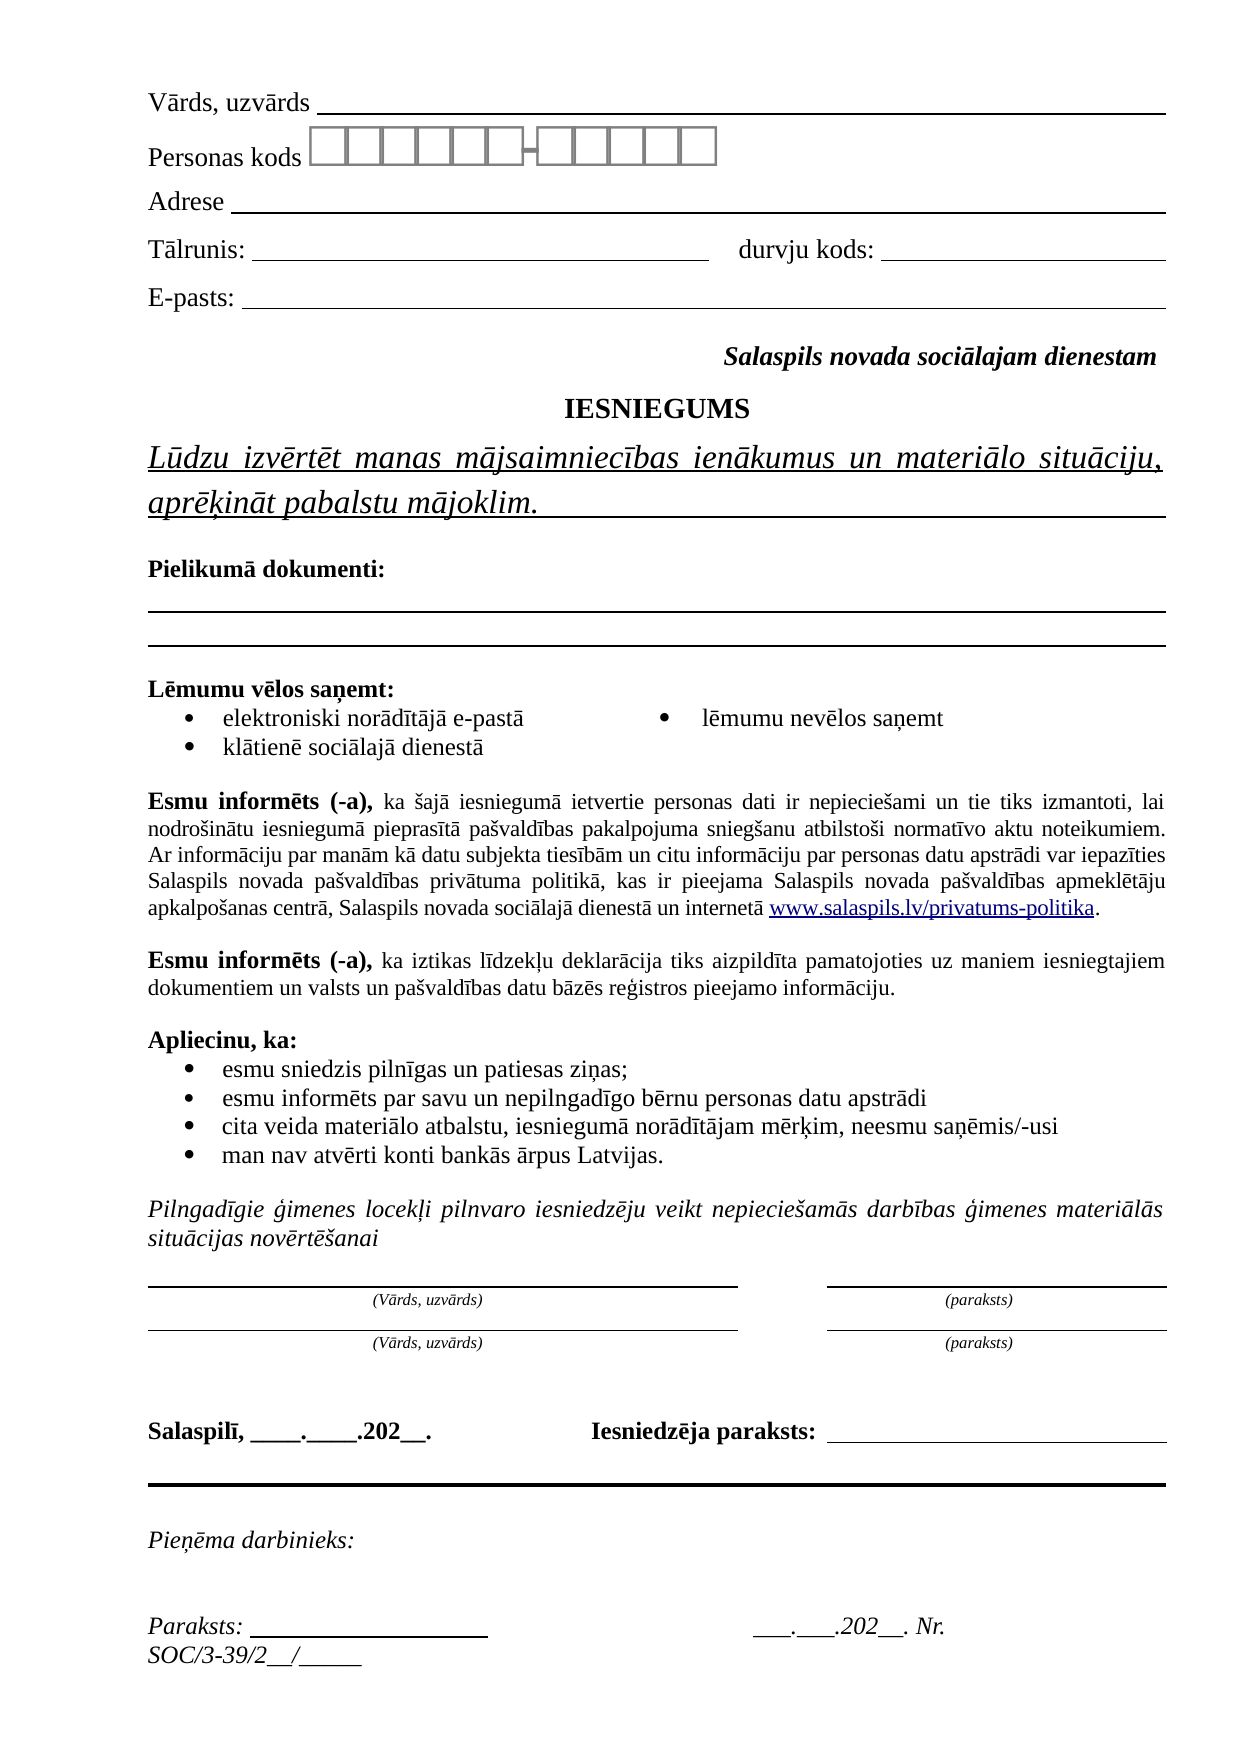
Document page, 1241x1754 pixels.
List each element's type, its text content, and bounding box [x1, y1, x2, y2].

text IESNIEGUMS [148, 391, 1166, 424]
text Vārds, uzvārds [148, 86, 1166, 117]
list klātienē sociālajā dienestā [185, 732, 1166, 761]
text Adrese [148, 185, 1166, 216]
text E-pasts: [148, 281, 1166, 312]
text Lūdzu izvērtēt manas mājsaimniecības ienākumus un materiālo situāciju, aprēķināt pabalstu mājoklim. [148, 437, 1166, 516]
text Paraksts: ___.___.202__. Nr. SOC/3-39/2__/_____ [148, 1611, 1166, 1669]
list cita veida materiālo atbalstu, iesniegumā norādītājam mērķim, neesmu saņēmis/-usi [185, 1111, 1166, 1140]
text Apliecinu, ka: [148, 1025, 1166, 1054]
list elektroniski norādītājā e-pastā  lēmumu nevēlos saņemt [185, 703, 1166, 732]
text Pilngadīgie ģimenes locekļi pilnvaro iesniedzēju veikt nepieciešamās darbības ģimenes materiālās situācijas novērtēšanai [148, 1194, 1166, 1251]
text (Vārds, uzvārds) (paraksts) [148, 1290, 1166, 1309]
text Salaspilī, ____.____.202__. Iesniedzēja paraksts: [148, 1414, 1166, 1446]
text Esmu informēts (-a), ka iztikas līdzekļu deklarācija tiks aizpildīta pamatojoties uz maniem iesniegtajiem dokumentiem un valsts un pašvaldības datu bāzēs reģistros pieejamo informāciju. [148, 945, 1166, 1000]
text Salaspils novada sociālajam dienestam [148, 341, 1166, 372]
text Tālrunis: durvju kods: [148, 233, 1166, 264]
text Pieņēma darbinieks: [148, 1525, 1166, 1554]
text (Vārds, uzvārds) (paraksts) [148, 1333, 1166, 1352]
list esmu sniedzis pilnīgas un patiesas ziņas; [185, 1054, 1166, 1083]
list esmu informēts par savu un nepilngadīgo bērnu personas datu apstrādi [185, 1083, 1166, 1111]
text Pielikumā dokumenti: [148, 554, 1166, 582]
text Esmu informēts (-a), ka šajā iesniegumā ietvertie personas dati ir nepieciešami un tie tiks izmantoti, lai nodrošinātu iesniegumā pieprasītā pašvaldības pakalpojuma sniegšanu atbilstoši normatīvo aktu noteikumiem. Ar informāciju par manām kā datu subjekta tiesībām un citu informāciju par personas datu apstrādi var iepazīties Salaspils novada pašvaldības privātuma politikā, kas ir pieejama Salaspils novada pašvaldības apmeklētāju apkalpošanas centrā, Salaspils novada sociālajā dienestā un internetā www.salaspils.lv/privatums-politika. [148, 786, 1166, 920]
list man nav atvērti konti bankās ārpus Latvijas. [185, 1140, 1166, 1169]
text Lēmumu vēlos saņemt: [148, 674, 1166, 703]
text Personas kods □□□□□□-□□□□□ [148, 117, 1166, 179]
